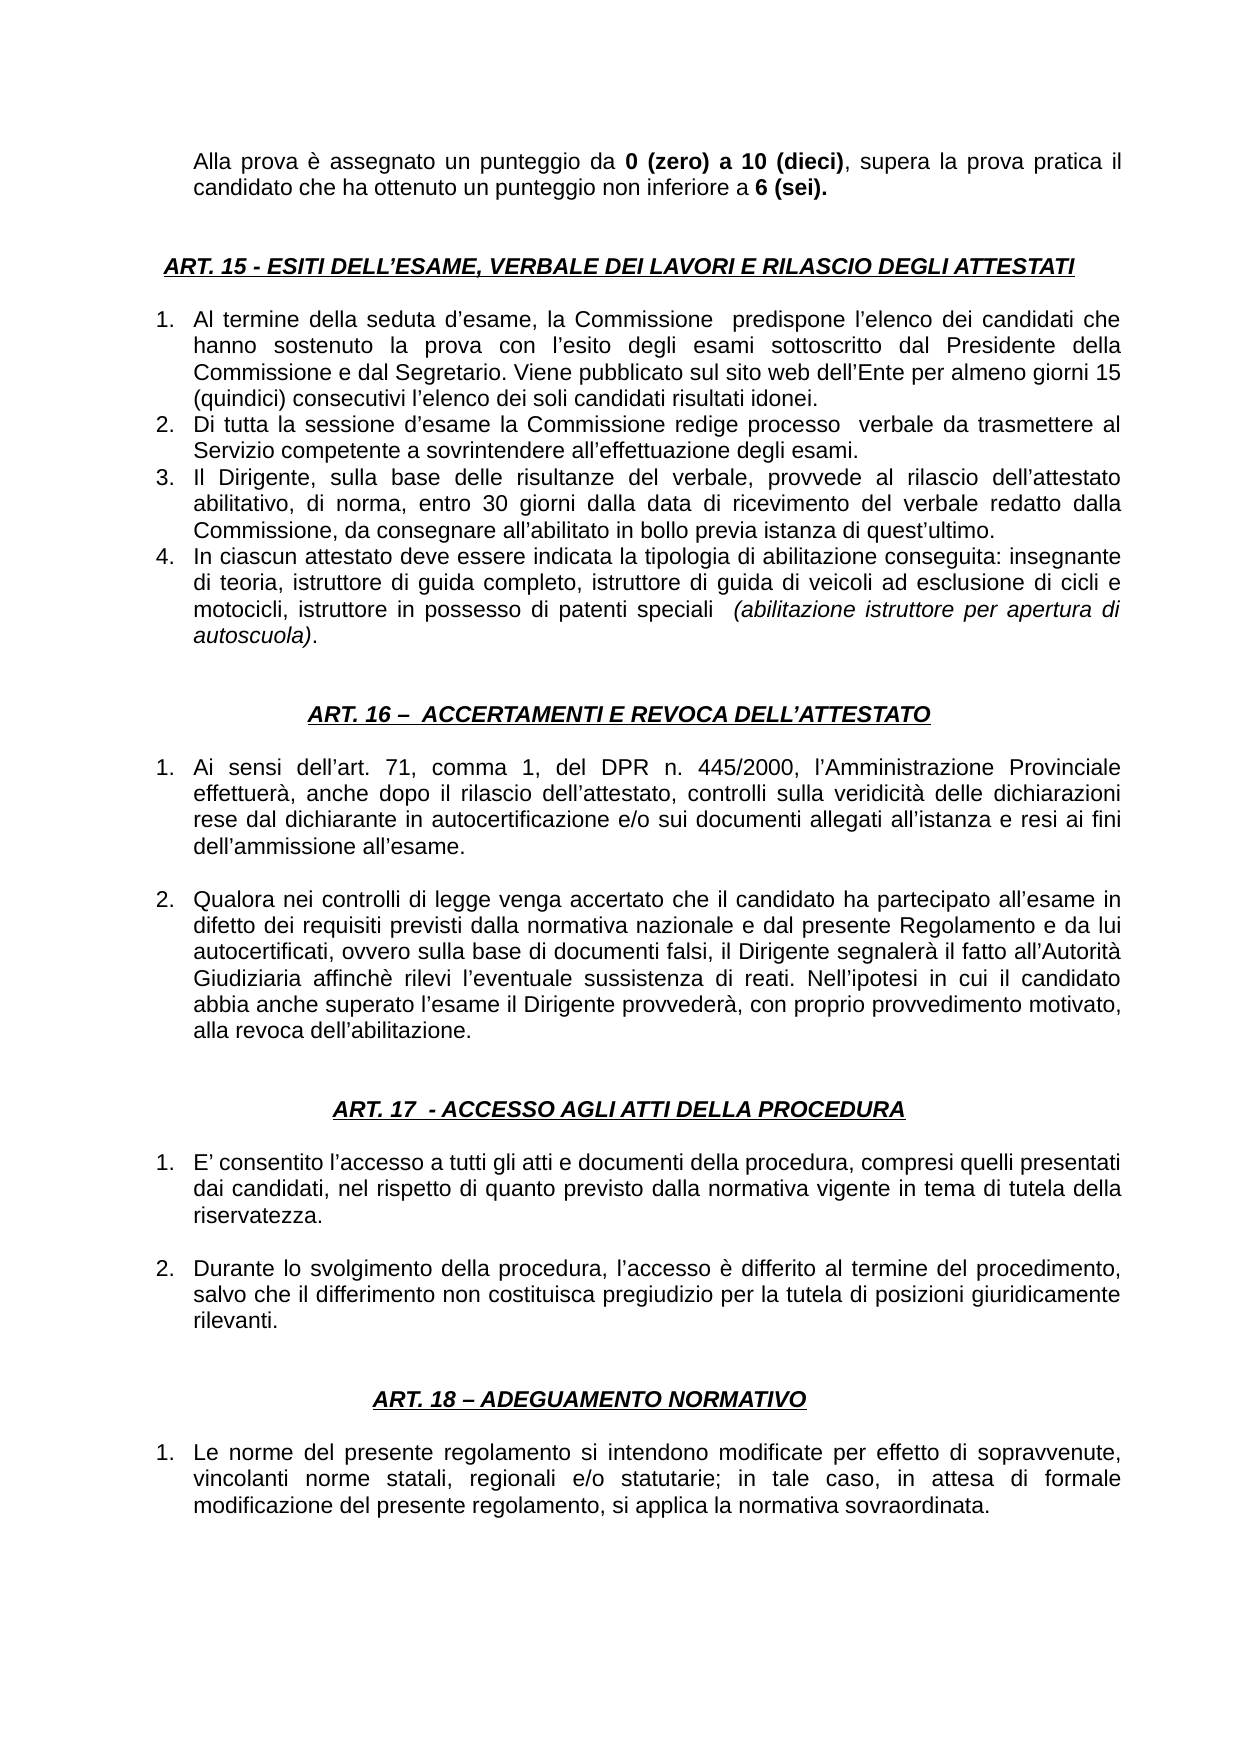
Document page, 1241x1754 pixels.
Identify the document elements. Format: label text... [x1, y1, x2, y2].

list Durante lo svolgimento della procedura, l’accesso è differito al termine del procedimento, salvo che il differimento non costituisca pregiudizio per la tutela di posizioni giuridicamente rilevanti. [156, 1254, 1122, 1333]
list Le norme del presente regolamento si intendono modificate per effetto di sopravvenute, vincolanti norme statali, regionali e/o statutarie; in tale caso, in attesa di formale modificazione del presente regolamento, si applica la normativa sovraordinata. [156, 1439, 1122, 1518]
text ART. 18 – ADEGUAMENTO NORMATIVO [118, 1386, 1063, 1413]
list Qualora nei controlli di legge venga accertato che il candidato ha partecipato all’esame in difetto dei requisiti previsti dalla normativa nazionale e dal presente Regolamento e da lui autocertificati, ovvero sulla base di documenti falsi, il Dirigente segnalerà il fatto all’Autorità Giudiziaria affinchè rilevi l’eventuale sussistenza di reati. Nell’ipotesi in cui il candidato abbia anche superato l’esame il Dirigente provvederà, con proprio provvedimento motivato, alla revoca dell’abilitazione. [156, 886, 1122, 1044]
list Al termine della seduta d’esame, la Commissione predispone l’elenco dei candidati che hanno sostenuto la prova con l’esito degli esami sottoscritto dal Presidente della Commissione e dal Segretario. Viene pubblicato sul sito web dell’Ente per almeno giorni 15 (quindici) consecutivi l’elenco dei soli candidati risultati idonei. [156, 306, 1122, 411]
text ART. 15 - ESITI DELL’ESAME, VERBALE DEI LAVORI E RILASCIO DEGLI ATTESTATI [118, 253, 1122, 279]
list E’ consentito l’accesso a tutti gli atti e documenti della procedura, compresi quelli presentati dai candidati, nel rispetto di quanto previsto dalla normativa vigente in tema di tutela della riservatezza. [156, 1149, 1122, 1228]
list Il Dirigente, sulla base delle risultanze del verbale, provvede al rilascio dell’attestato abilitativo, di norma, entro 30 giorni dalla data di ricevimento del verbale redatto dalla Commissione, da consegnare all’abilitato in bollo previa istanza di quest’ultimo. [156, 464, 1122, 543]
list Alla prova è assegnato un punteggio da 0 (zero) a 10 (dieci), supera la prova pratica il candidato che ha ottenuto un punteggio non inferiore a 6 (sei). [156, 148, 1122, 200]
subtitle ART. 16 – ACCERTAMENTI E REVOCA DELL’ATTESTATO [118, 701, 1122, 727]
text ART. 17 - ACCESSO AGLI ATTI DELLA PROCEDURA [118, 1096, 1122, 1123]
list In ciascun attestato deve essere indicata la tipologia di abilitazione conseguita: insegnante di teoria, istruttore di guida completo, istruttore di guida di veicoli ad esclusione di cicli e motocicli, istruttore in possesso di patenti speciali (abilitazione istruttore per apertura di autoscuola). [156, 543, 1122, 648]
list Di tutta la sessione d’esame la Commissione redige processo verbale da trasmettere al Servizio competente a sovrintendere all’effettuazione degli esami. [156, 411, 1122, 464]
list Ai sensi dell’art. 71, comma 1, del DPR n. 445/2000, l’Amministrazione Provinciale effettuerà, anche dopo il rilascio dell’attestato, controlli sulla veridicità delle dichiarazioni rese dal dichiarante in autocertificazione e/o sui documenti allegati all’istanza e resi ai fini dell’ammissione all’esame. [156, 754, 1122, 859]
